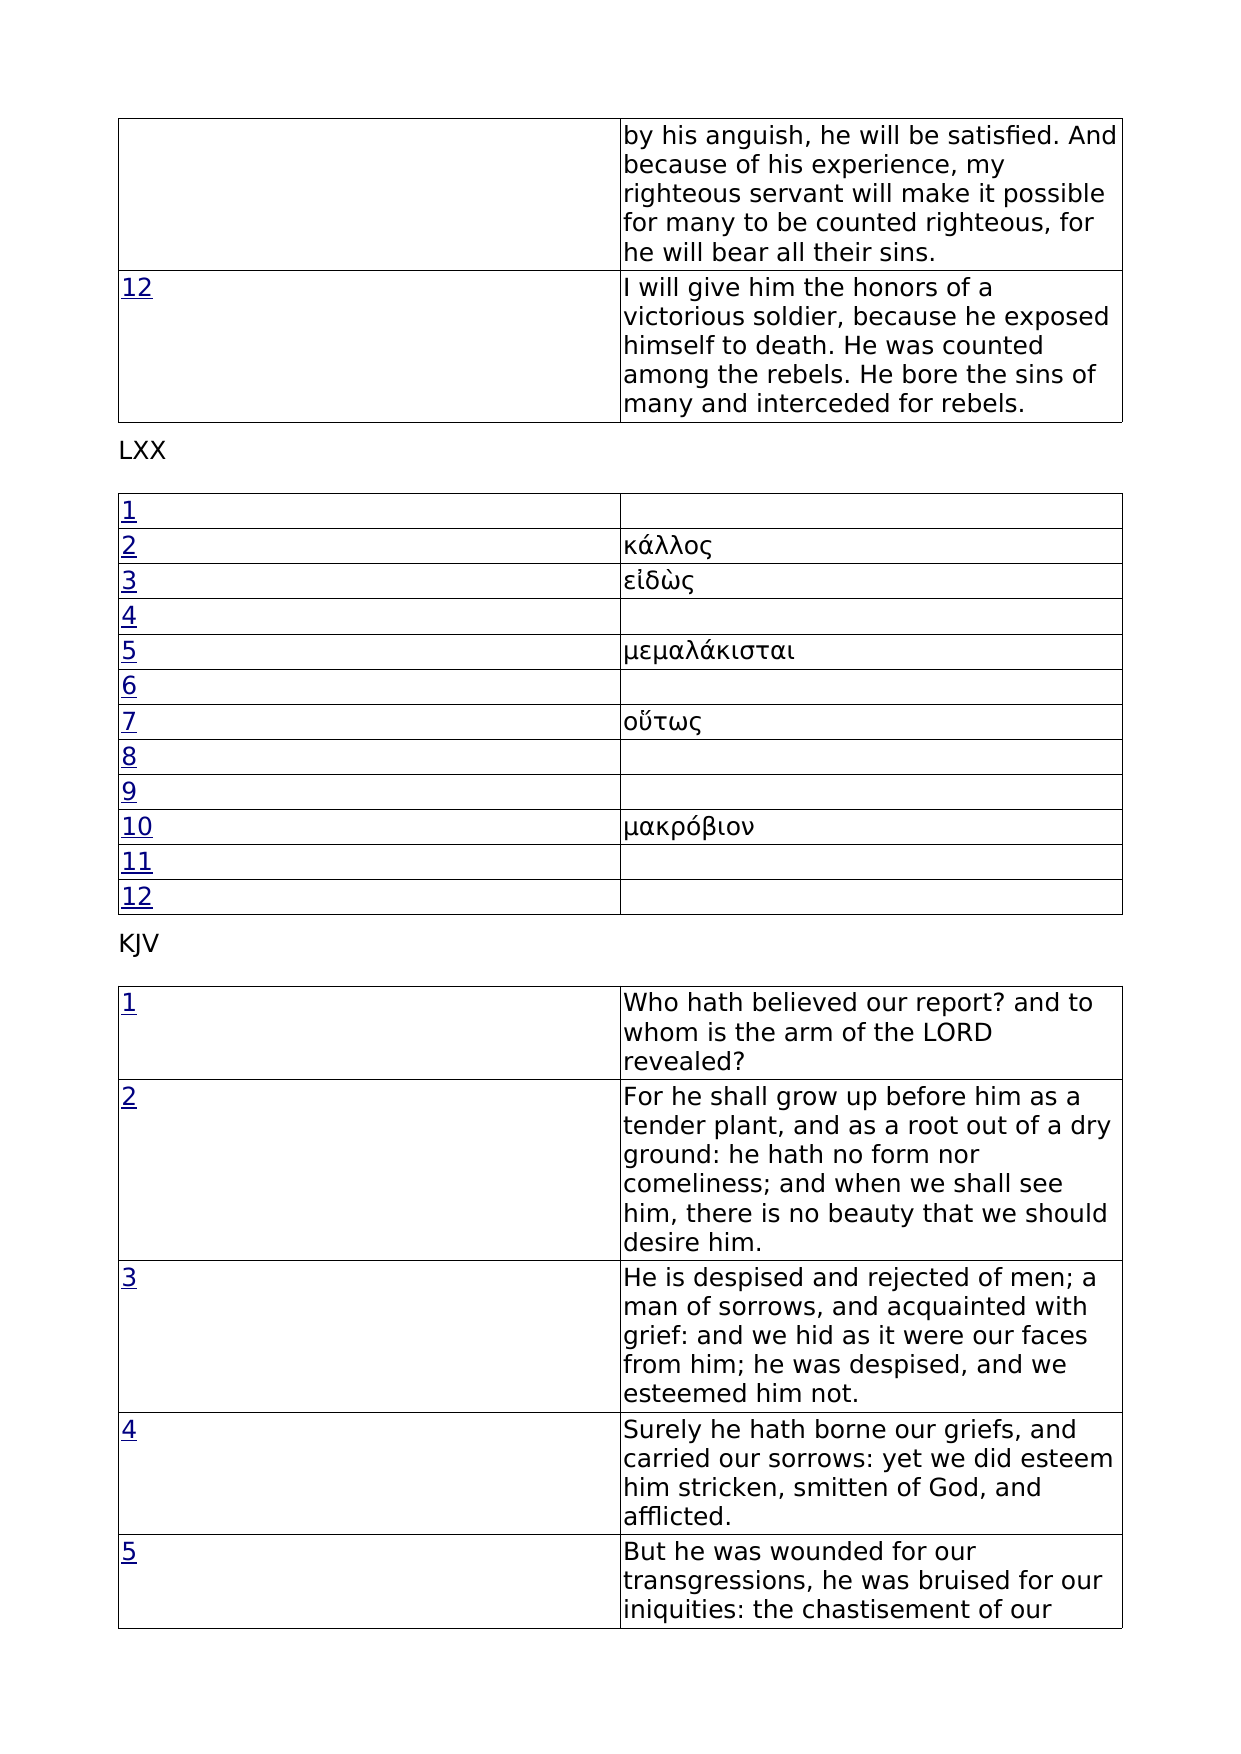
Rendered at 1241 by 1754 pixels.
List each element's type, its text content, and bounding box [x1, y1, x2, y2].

table_cell 4 [119, 599, 620, 633]
table_cell by his anguish, he will be satisfied. And because of his experience, my righteous servant will make it possible for many to be counted righteous, for he will bear all their sins. [621, 119, 1122, 270]
table_cell But he was wounded for our transgressions, he was bruised for our iniquities: the chastisement of our [621, 1535, 1122, 1628]
table_cell [119, 119, 620, 270]
text LXX [118, 437, 1122, 466]
text KJV [118, 929, 1122, 958]
table_cell εἰδὼς [621, 564, 1122, 598]
table_header Who hath believed our report? and to whom is the arm of the LORD revealed? [621, 987, 1122, 1079]
table_cell 7 [119, 705, 620, 739]
table_cell 4 [119, 1413, 620, 1534]
table_cell 9 [119, 775, 620, 809]
table_cell 5 [119, 635, 620, 668]
table_cell 2 [119, 1080, 620, 1260]
table_cell 12 [119, 880, 620, 914]
table_cell 8 [119, 740, 620, 774]
table_cell He is despised and rejected of men; a man of sorrows, and acquainted with grief: and we hid as it were our faces from him; he was despised, and we esteemed him not. [621, 1261, 1122, 1412]
table_header 1 [119, 494, 620, 528]
table_cell 12 [119, 271, 620, 422]
table_cell [621, 845, 1122, 879]
table_cell 3 [119, 564, 620, 598]
table_cell [621, 775, 1122, 809]
table_cell 3 [119, 1261, 620, 1412]
table_cell [621, 880, 1122, 914]
table_cell μακρόβιον [621, 810, 1122, 844]
table_cell 2 [119, 529, 620, 563]
table_cell [621, 599, 1122, 633]
table_cell 6 [119, 670, 620, 704]
table_cell κάλλος [621, 529, 1122, 563]
table_cell μεμαλάκισται [621, 635, 1122, 668]
table_cell 5 [119, 1535, 620, 1628]
table_cell 10 [119, 810, 620, 844]
table_cell 11 [119, 845, 620, 879]
table_cell [621, 740, 1122, 774]
table_cell For he shall grow up before him as a tender plant, and as a root out of a dry ground: he hath no form nor comeliness; and when we shall see him, there is no beauty that we should desire him. [621, 1080, 1122, 1260]
table_cell I will give him the honors of a victorious soldier, because he exposed himself to death. He was counted among the rebels. He bore the sins of many and interceded for rebels. [621, 271, 1122, 422]
table_header 1 [119, 987, 620, 1079]
table_cell Surely he hath borne our griefs, and carried our sorrows: yet we did esteem him stricken, smitten of God, and afflicted. [621, 1413, 1122, 1534]
table_cell [621, 670, 1122, 704]
table_cell οὕτως [621, 705, 1122, 739]
table_header [621, 494, 1122, 528]
